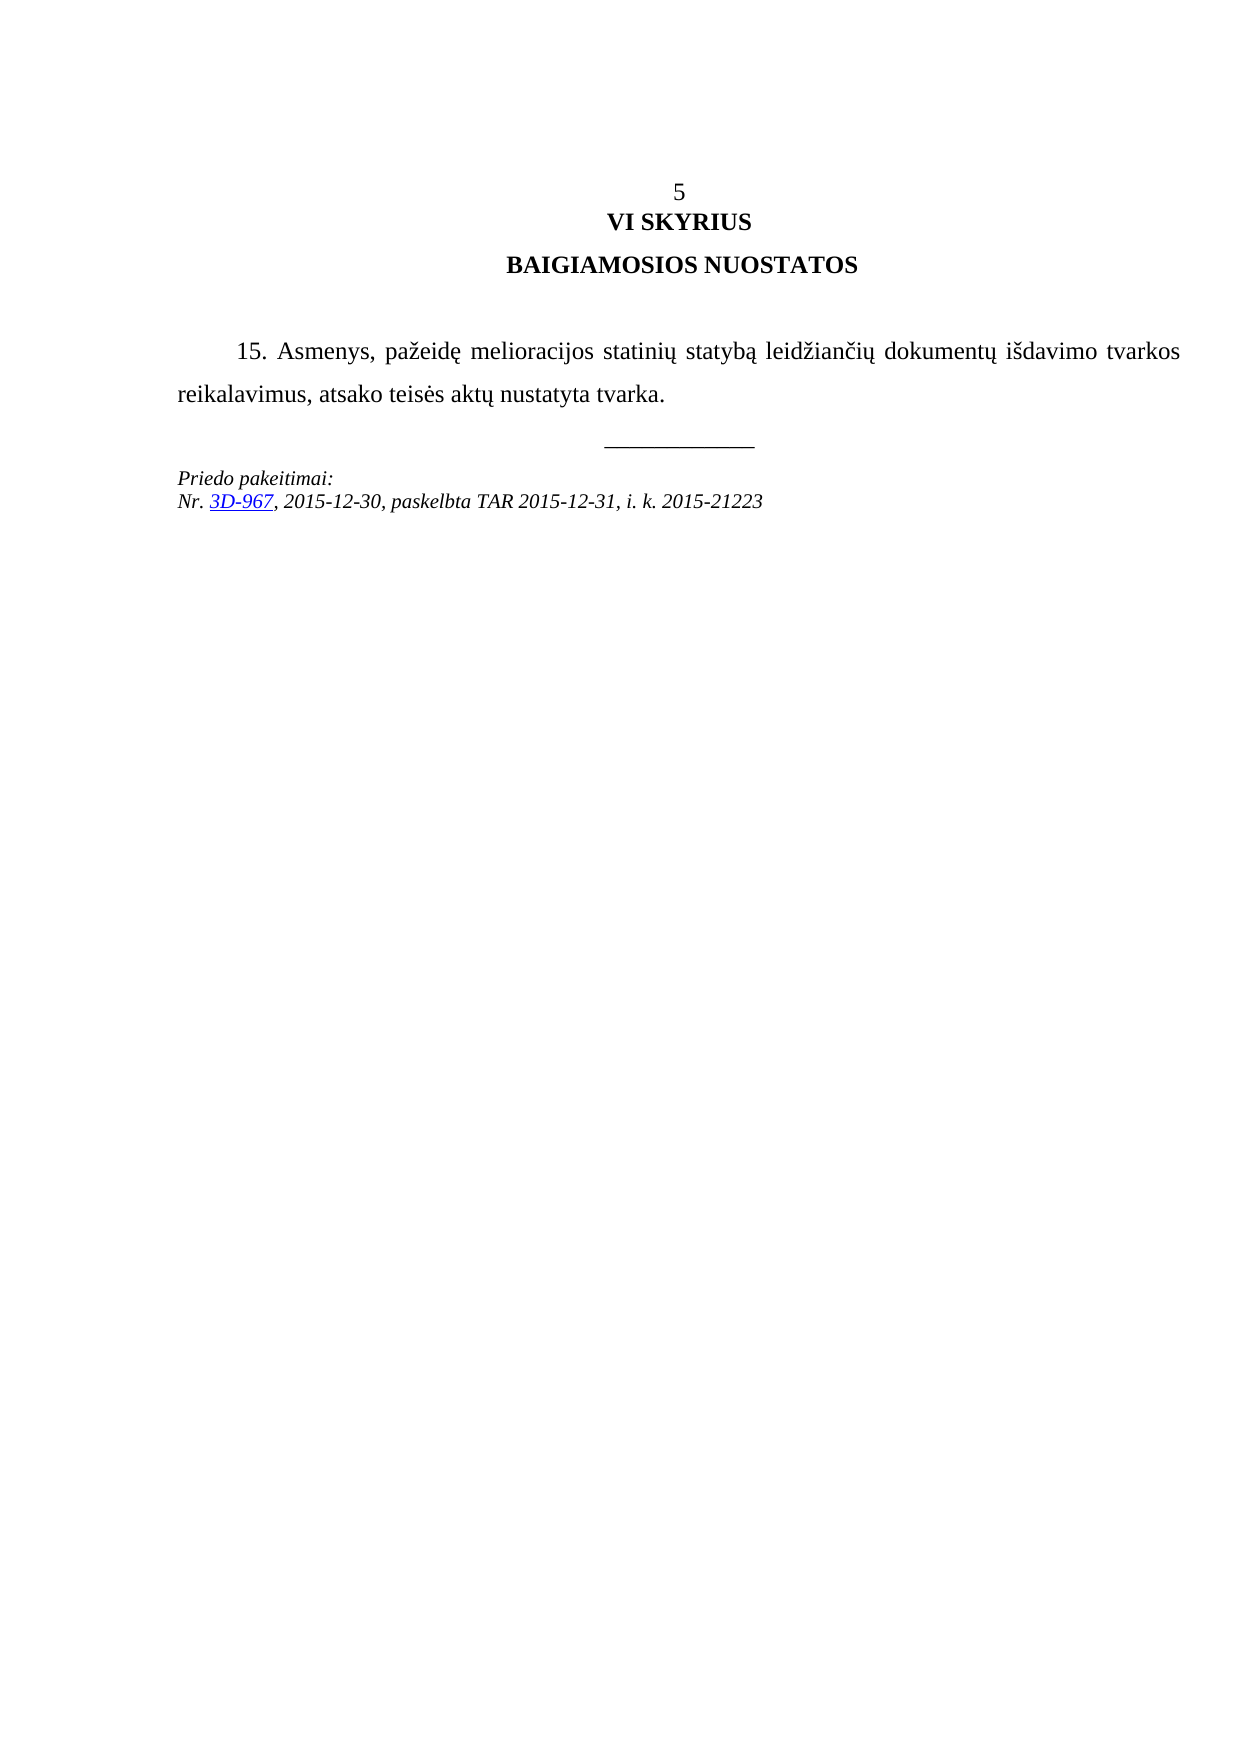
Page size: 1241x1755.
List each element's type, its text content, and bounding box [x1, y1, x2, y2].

text VI SKYRIUS [177, 207, 1181, 235]
text 15. Asmenys, pažeidę melioracijos statinių statybą leidžiančių dokumentų išdavimo tvarkos reikalavimus, atsako teisės aktų nustatyta tvarka. [177, 336, 1181, 408]
text ____________ [177, 422, 1181, 451]
text Priedo pakeitimai: [177, 465, 1181, 489]
text BAIGIAMOSIOS NUOSTATOS [177, 250, 1181, 278]
text Nr. 3D-967, 2015-12-30, paskelbta TAR 2015-12-31, i. k. 2015-21223 [177, 489, 1181, 513]
